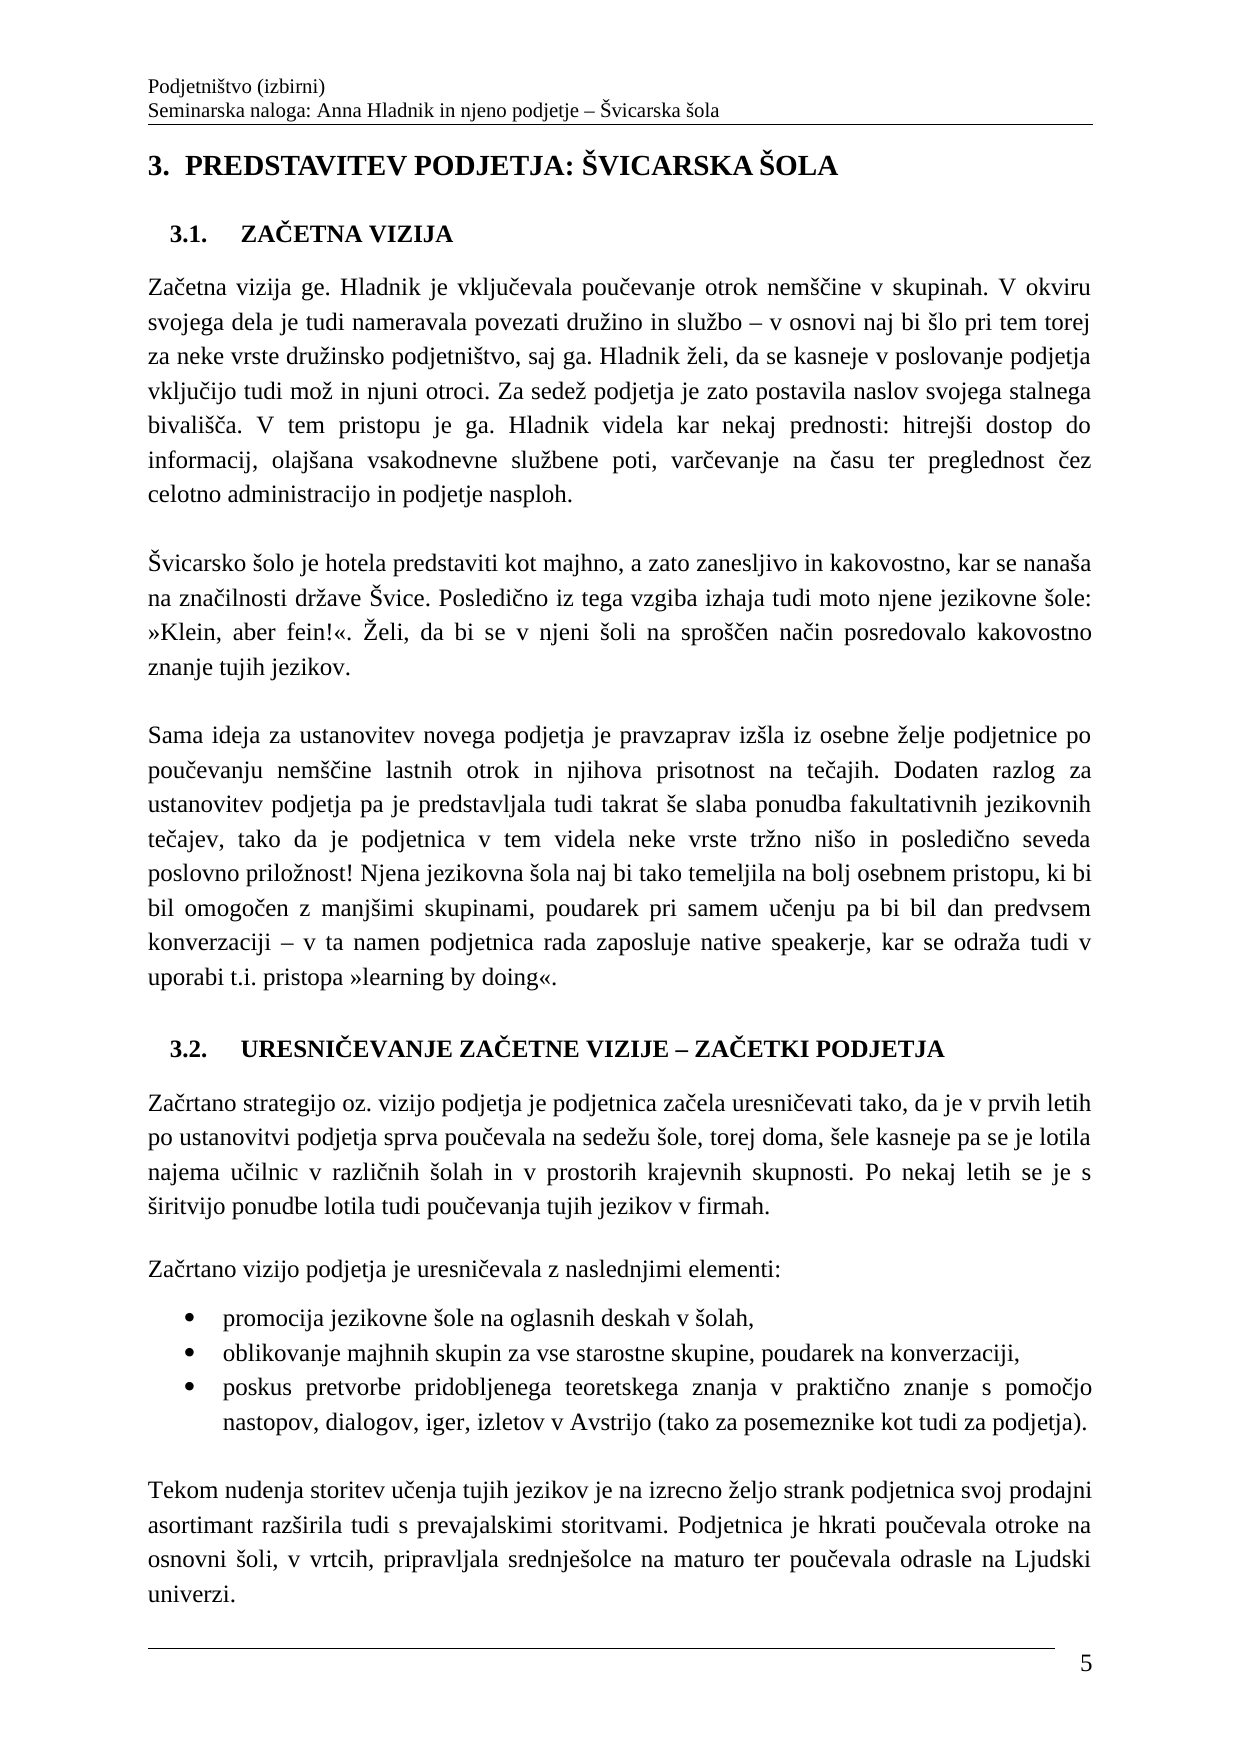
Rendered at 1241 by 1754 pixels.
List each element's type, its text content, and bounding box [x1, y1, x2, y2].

text Tekom nudenja storitev učenja tujih jezikov je na izrecno željo strank podjetnica svoj prodajni asortimant razširila tudi s prevajalskimi storitvami. Podjetnica je hkrati poučevala otroke na osnovni šoli, v vrtcih, pripravljala srednješolce na maturo ter poučevala odrasle na Ljudski univerzi. [148, 1476, 1093, 1608]
text Začetna vizija ge. Hladnik je vključevala poučevanje otrok nemščine v skupinah. V okviru svojega dela je tudi nameravala povezati družino in službo – v osnovi naj bi šlo pri tem torej za neke vrste družinsko podjetništvo, saj ga. Hladnik želi, da se kasneje v poslovanje podjetja vključijo tudi mož in njuni otroci. Za sedež podjetja je zato postavila naslov svojega stalnega bivališča. V tem pristopu je ga. Hladnik videla kar nekaj prednosti: hitrejši dostop do informacij, olajšana vsakodnevne službene poti, varčevanje na času ter preglednost čez celotno administracijo in podjetje nasploh. [148, 272, 1093, 508]
text Sama ideja za ustanovitev novega podjetja je pravzaprav izšla iz osebne želje podjetnice po poučevanju nemščine lastnih otrok in njihova prisotnost na tečajih. Dodaten razlog za ustanovitev podjetja pa je predstavljala tudi takrat še slaba ponudba fakultativnih jezikovnih tečajev, tako da je podjetnica v tem videla neke vrste tržno nišo in posledično seveda poslovno priložnost! Njena jezikovna šola naj bi tako temeljila na bolj osebnem pristopu, ki bi bil omogočen z manjšimi skupinami, poudarek pri samem učenju pa bi bil dan predvsem konverzaciji – v ta namen podjetnica rada zaposluje native speakerje, kar se odraža tudi v uporabi t.i. pristopa »learning by doing«. [148, 721, 1093, 991]
text Švicarsko šolo je hotela predstaviti kot majhno, a zato zanesljivo in kakovostno, kar se nanaša na značilnosti države Švice. Posledično iz tega vzgiba izhaja tudi moto njene jezikovne šole: »Klein, aber fein!«. Želi, da bi se v njeni šoli na sproščen način posredovalo kakovostno znanje tujih jezikov. [148, 548, 1093, 680]
subtitle PREDSTAVITEV PODJETJA: ŠVICARSKA ŠOLA [148, 148, 1093, 181]
text Začrtano strategijo oz. vizijo podjetja je podjetnica začela uresničevati tako, da je v prvih letih po ustanovitvi podjetja sprva poučevala na sedežu šole, torej doma, šele kasneje pa se je lotila najema učilnic v različnih šolah in v prostorih krajevnih skupnosti. Po nekaj letih se je s širitvijo ponudbe lotila tudi poučevanja tujih jezikov v firmah. [148, 1088, 1093, 1220]
subtitle ZAČETNA VIZIJA [169, 219, 1093, 247]
text Začrtano vizijo podjetja je uresničevala z naslednjimi elementi: [148, 1254, 1093, 1283]
list oblikovanje majhnih skupin za vse starostne skupine, poudarek na konverzaciji, [185, 1338, 1093, 1366]
subtitle URESNIČEVANJE ZAČETNE VIZIJE – ZAČETKI PODJETJA [169, 1034, 1093, 1063]
list promocija jezikovne šole na oglasnih deskah v šolah, [185, 1303, 1093, 1332]
list poskus pretvorbe pridobljenega teoretskega znanja v praktično znanje s pomočjo nastopov, dialogov, iger, izletov v Avstrijo (tako za posemeznike kot tudi za podjetja). [185, 1372, 1093, 1435]
